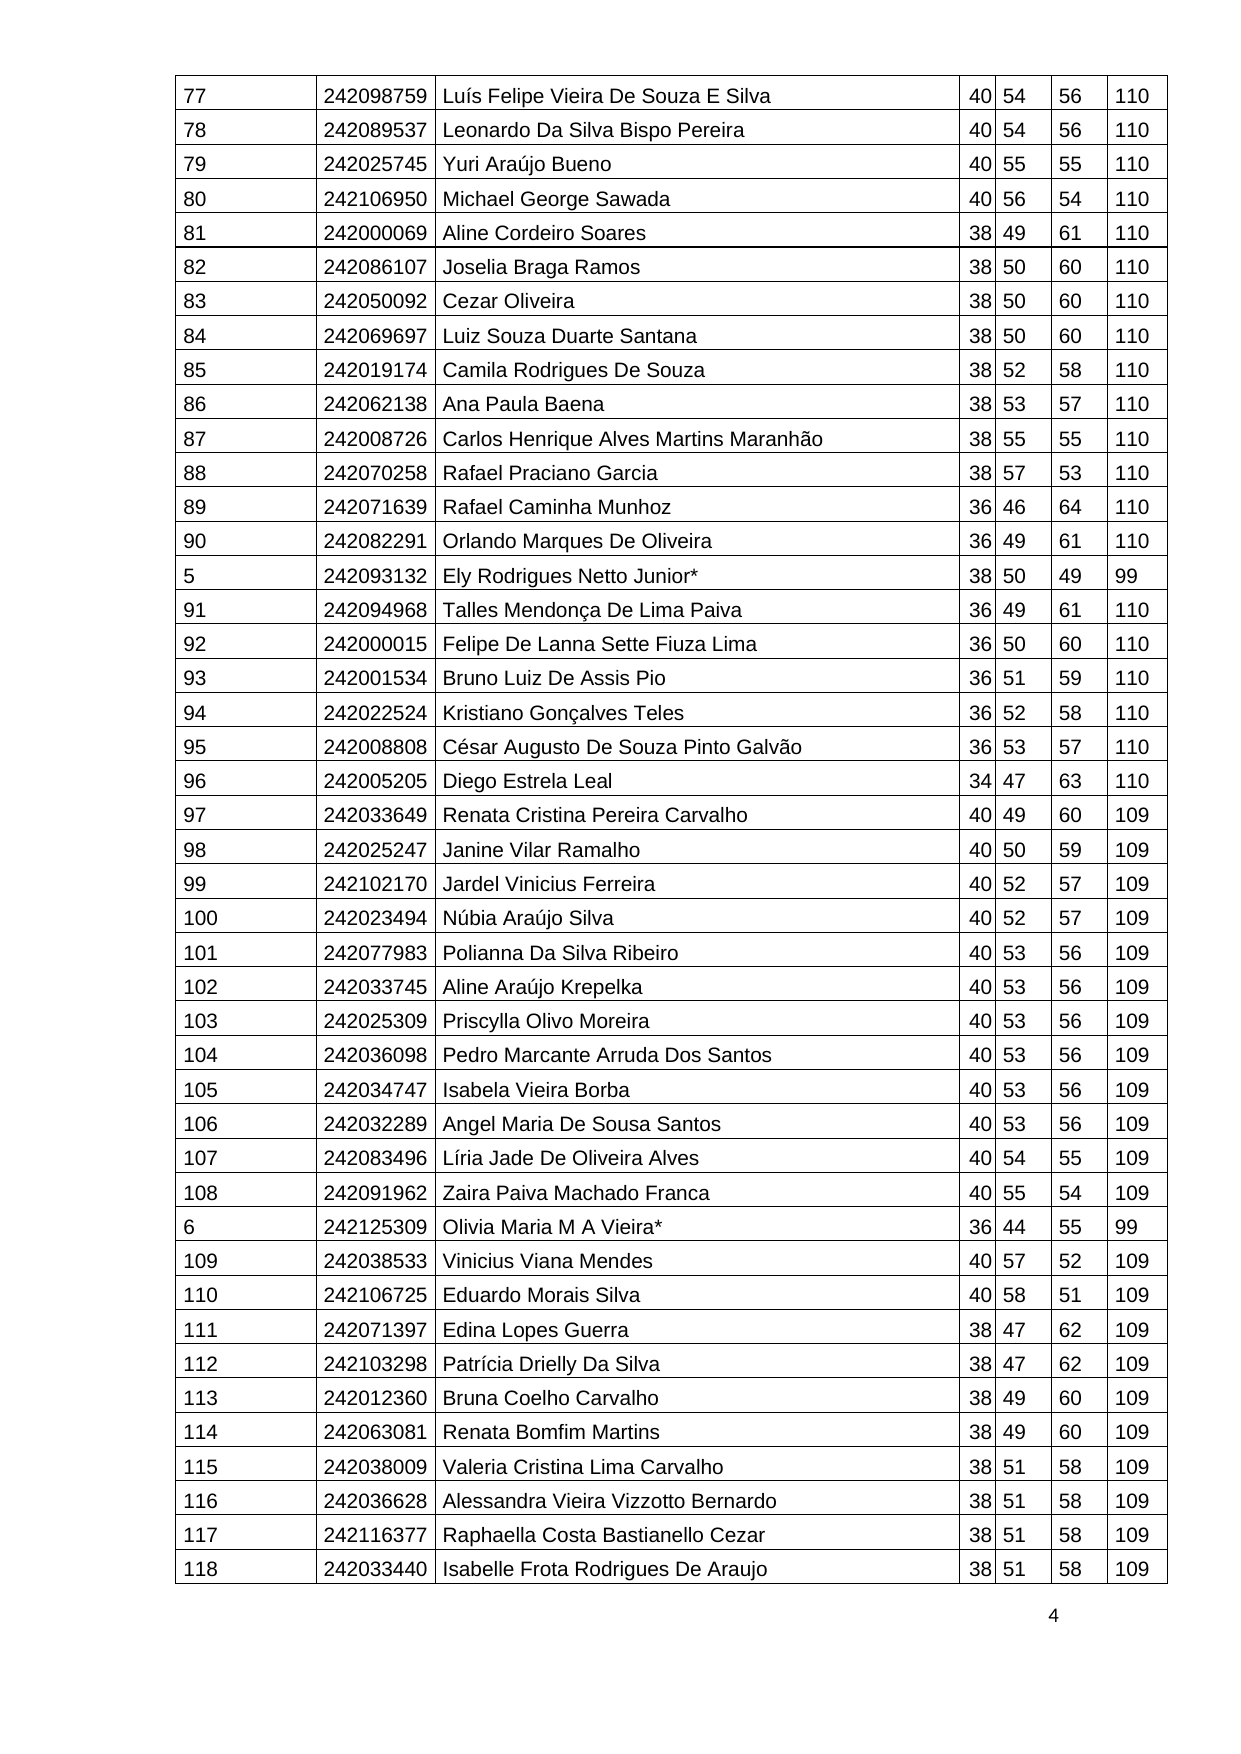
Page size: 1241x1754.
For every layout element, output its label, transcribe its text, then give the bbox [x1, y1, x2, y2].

table_cell Bruno Luiz De Assis Pio [436, 659, 959, 692]
table_cell 242033649 [317, 796, 435, 829]
table_cell 242005205 [317, 761, 435, 795]
table_cell Michael George Sawada [436, 179, 959, 212]
table_cell Ely Rodrigues Netto Junior* [436, 556, 959, 589]
table_cell 242008808 [317, 727, 435, 760]
table_cell 111 [176, 1310, 316, 1343]
table_cell 242071639 [317, 487, 435, 521]
table_cell 242000069 [317, 213, 435, 246]
table_cell 242071397 [317, 1310, 435, 1343]
table_cell 55 [996, 145, 1051, 178]
table_cell Vinicius Viana Mendes [436, 1241, 959, 1274]
table_cell 44 [996, 1207, 1051, 1240]
table_cell 56 [1052, 76, 1107, 109]
table_cell 242033745 [317, 967, 435, 1000]
table_cell 58 [1052, 1447, 1107, 1480]
table_cell 242106950 [317, 179, 435, 212]
table_cell 49 [996, 796, 1051, 829]
table_cell 110 [1108, 213, 1167, 246]
table_cell 242038009 [317, 1447, 435, 1480]
table_cell 61 [1052, 522, 1107, 555]
table_cell 47 [996, 1310, 1051, 1343]
table_cell Isabelle Frota Rodrigues De Araujo [436, 1550, 959, 1583]
table_cell 117 [176, 1515, 316, 1549]
table_cell 57 [1052, 385, 1107, 418]
table_cell 40 [960, 830, 995, 863]
table_cell 110 [1108, 350, 1167, 383]
table_cell 89 [176, 487, 316, 521]
table_cell 55 [996, 419, 1051, 452]
table_cell 36 [960, 1207, 995, 1240]
table_cell 58 [1052, 350, 1107, 383]
table_cell Ana Paula Baena [436, 385, 959, 418]
table_cell 109 [1108, 1515, 1167, 1549]
table_cell 114 [176, 1413, 316, 1446]
table_cell 38 [960, 385, 995, 418]
table_cell 51 [996, 1447, 1051, 1480]
table_cell 106 [176, 1104, 316, 1137]
table_cell 110 [1108, 727, 1167, 760]
table_cell 51 [996, 1481, 1051, 1514]
table_cell 110 [1108, 385, 1167, 418]
table_cell Luiz Souza Duarte Santana [436, 316, 959, 349]
table_cell Zaira Paiva Machado Franca [436, 1173, 959, 1206]
table_cell 56 [1052, 933, 1107, 966]
table_cell 38 [960, 419, 995, 452]
table_cell 94 [176, 693, 316, 726]
table_cell 110 [1108, 487, 1167, 521]
table_cell 52 [996, 350, 1051, 383]
table_cell 40 [960, 1001, 995, 1034]
table_cell 92 [176, 624, 316, 658]
table_cell 110 [1108, 76, 1167, 109]
table_cell Núbia Araújo Silva [436, 899, 959, 932]
table_cell 52 [996, 693, 1051, 726]
table_cell 56 [1052, 110, 1107, 143]
table_cell 53 [996, 1036, 1051, 1069]
table_cell Camila Rodrigues De Souza [436, 350, 959, 383]
table_cell Talles Mendonça De Lima Paiva [436, 590, 959, 623]
table_cell 34 [960, 761, 995, 795]
table_cell 38 [960, 316, 995, 349]
table_cell 49 [996, 1413, 1051, 1446]
table_cell 36 [960, 522, 995, 555]
table_cell 36 [960, 693, 995, 726]
table_cell 112 [176, 1344, 316, 1377]
table_cell 49 [996, 1378, 1051, 1412]
table_cell Jardel Vinicius Ferreira [436, 864, 959, 897]
table_cell 109 [1108, 1241, 1167, 1274]
table_cell 110 [1108, 282, 1167, 315]
table_cell 242116377 [317, 1515, 435, 1549]
table_cell 242034747 [317, 1070, 435, 1103]
table_cell 109 [1108, 1378, 1167, 1412]
table_cell 54 [996, 110, 1051, 143]
table_cell 116 [176, 1481, 316, 1514]
table_cell 57 [996, 453, 1051, 486]
table_cell Polianna Da Silva Ribeiro [436, 933, 959, 966]
table_cell 109 [1108, 1276, 1167, 1309]
table_cell 40 [960, 796, 995, 829]
table_cell Aline Cordeiro Soares [436, 213, 959, 246]
table_cell 58 [1052, 1515, 1107, 1549]
table_cell 242001534 [317, 659, 435, 692]
table_cell 36 [960, 487, 995, 521]
table_cell 86 [176, 385, 316, 418]
table_cell 242083496 [317, 1139, 435, 1172]
table_cell 50 [996, 282, 1051, 315]
table_cell 63 [1052, 761, 1107, 795]
table_cell Aline Araújo Krepelka [436, 967, 959, 1000]
table_cell 54 [996, 1139, 1051, 1172]
table_cell 38 [960, 1550, 995, 1583]
table_cell 109 [1108, 830, 1167, 863]
table_cell 49 [1052, 556, 1107, 589]
table_cell 242086107 [317, 248, 435, 281]
table_cell Felipe De Lanna Sette Fiuza Lima [436, 624, 959, 658]
table_cell 38 [960, 1378, 995, 1412]
table_cell 64 [1052, 487, 1107, 521]
table_cell 40 [960, 1139, 995, 1172]
table_cell 110 [1108, 248, 1167, 281]
table_cell Olivia Maria M A Vieira* [436, 1207, 959, 1240]
table_cell 90 [176, 522, 316, 555]
table_cell 99 [176, 864, 316, 897]
table_cell 97 [176, 796, 316, 829]
table_cell 242106725 [317, 1276, 435, 1309]
table_cell Cezar Oliveira [436, 282, 959, 315]
table_cell 91 [176, 590, 316, 623]
table_cell 109 [1108, 1139, 1167, 1172]
table_cell 60 [1052, 796, 1107, 829]
table_cell 242091962 [317, 1173, 435, 1206]
table_cell Carlos Henrique Alves Martins Maranhão [436, 419, 959, 452]
table_cell 87 [176, 419, 316, 452]
table_cell 38 [960, 1515, 995, 1549]
table_cell 56 [1052, 967, 1107, 1000]
table_cell 105 [176, 1070, 316, 1103]
table_cell 109 [1108, 1310, 1167, 1343]
table_cell 109 [1108, 796, 1167, 829]
table_cell 58 [1052, 1481, 1107, 1514]
table_cell 109 [1108, 1104, 1167, 1137]
table_cell 53 [996, 1001, 1051, 1034]
table_cell 109 [1108, 1550, 1167, 1583]
table_cell 110 [1108, 659, 1167, 692]
table_cell 40 [960, 864, 995, 897]
table_cell 98 [176, 830, 316, 863]
table_cell 83 [176, 282, 316, 315]
table_cell 47 [996, 761, 1051, 795]
table_cell 6 [176, 1207, 316, 1240]
table_cell 242025247 [317, 830, 435, 863]
table_cell 110 [1108, 522, 1167, 555]
table_cell 115 [176, 1447, 316, 1480]
table_cell 60 [1052, 1413, 1107, 1446]
table_cell Renata Cristina Pereira Carvalho [436, 796, 959, 829]
table_cell 36 [960, 590, 995, 623]
table_cell 242022524 [317, 693, 435, 726]
table_cell 36 [960, 624, 995, 658]
table_cell 5 [176, 556, 316, 589]
table_cell 110 [1108, 145, 1167, 178]
table_cell 110 [1108, 179, 1167, 212]
table_cell 242077983 [317, 933, 435, 966]
table_cell 113 [176, 1378, 316, 1412]
table_cell 55 [1052, 1207, 1107, 1240]
table_cell 59 [1052, 830, 1107, 863]
table_cell 108 [176, 1173, 316, 1206]
table_cell 46 [996, 487, 1051, 521]
table_cell 88 [176, 453, 316, 486]
table_cell 110 [1108, 624, 1167, 658]
table_cell 242103298 [317, 1344, 435, 1377]
table_cell 242062138 [317, 385, 435, 418]
table_cell 40 [960, 1036, 995, 1069]
table_cell 40 [960, 1241, 995, 1274]
table_cell 56 [1052, 1001, 1107, 1034]
table_cell 110 [1108, 419, 1167, 452]
table_cell Pedro Marcante Arruda Dos Santos [436, 1036, 959, 1069]
table_cell Janine Vilar Ramalho [436, 830, 959, 863]
table_cell 104 [176, 1036, 316, 1069]
table_cell 110 [1108, 110, 1167, 143]
table_cell 36 [960, 659, 995, 692]
table_cell 59 [1052, 659, 1107, 692]
table_cell 55 [1052, 145, 1107, 178]
table_cell 242036628 [317, 1481, 435, 1514]
table_cell 56 [996, 179, 1051, 212]
table_cell 50 [996, 248, 1051, 281]
table_cell 110 [1108, 693, 1167, 726]
table_cell 55 [1052, 1139, 1107, 1172]
table_cell Diego Estrela Leal [436, 761, 959, 795]
table_cell 40 [960, 1070, 995, 1103]
table_cell 242032289 [317, 1104, 435, 1137]
table_cell 109 [1108, 864, 1167, 897]
table_cell Isabela Vieira Borba [436, 1070, 959, 1103]
table_cell Edina Lopes Guerra [436, 1310, 959, 1343]
table_cell 109 [1108, 1413, 1167, 1446]
table_cell Joselia Braga Ramos [436, 248, 959, 281]
table_cell 109 [1108, 1344, 1167, 1377]
table_cell 77 [176, 76, 316, 109]
table_cell 85 [176, 350, 316, 383]
table_cell 40 [960, 967, 995, 1000]
table_cell 57 [996, 1241, 1051, 1274]
table_cell Rafael Caminha Munhoz [436, 487, 959, 521]
table_cell 52 [996, 899, 1051, 932]
table_cell 61 [1052, 590, 1107, 623]
table_cell 36 [960, 727, 995, 760]
table_cell 81 [176, 213, 316, 246]
table_cell 109 [1108, 933, 1167, 966]
table_cell 60 [1052, 316, 1107, 349]
table_cell 99 [1108, 1207, 1167, 1240]
table_cell 101 [176, 933, 316, 966]
table_cell 60 [1052, 282, 1107, 315]
table_cell 38 [960, 1413, 995, 1446]
table_cell 38 [960, 350, 995, 383]
table_cell 242098759 [317, 76, 435, 109]
table_cell 47 [996, 1344, 1051, 1377]
table_cell 40 [960, 179, 995, 212]
table_cell Raphaella Costa Bastianello Cezar [436, 1515, 959, 1549]
table_cell 50 [996, 556, 1051, 589]
table_cell 242069697 [317, 316, 435, 349]
table_cell 49 [996, 522, 1051, 555]
table_cell 95 [176, 727, 316, 760]
table_cell Luís Felipe Vieira De Souza E Silva [436, 76, 959, 109]
table_cell Kristiano Gonçalves Teles [436, 693, 959, 726]
table_cell 40 [960, 1173, 995, 1206]
table_cell 57 [1052, 727, 1107, 760]
table_cell 53 [996, 385, 1051, 418]
table_cell 109 [1108, 1173, 1167, 1206]
table_cell 38 [960, 1447, 995, 1480]
table_cell 51 [1052, 1276, 1107, 1309]
table_cell 54 [996, 76, 1051, 109]
table_cell 40 [960, 145, 995, 178]
table_cell 57 [1052, 864, 1107, 897]
table_cell 38 [960, 248, 995, 281]
table_cell 54 [1052, 1173, 1107, 1206]
table_cell 110 [1108, 590, 1167, 623]
table_cell 109 [1108, 899, 1167, 932]
table_cell 79 [176, 145, 316, 178]
table_cell Líria Jade De Oliveira Alves [436, 1139, 959, 1172]
table_cell 60 [1052, 1378, 1107, 1412]
table_cell 56 [1052, 1036, 1107, 1069]
table_cell 52 [1052, 1241, 1107, 1274]
table_cell 38 [960, 213, 995, 246]
table_cell 53 [996, 727, 1051, 760]
table_cell 102 [176, 967, 316, 1000]
table_cell 242025309 [317, 1001, 435, 1034]
table_cell 52 [996, 864, 1051, 897]
table_cell 242012360 [317, 1378, 435, 1412]
table_cell 55 [1052, 419, 1107, 452]
table_cell 242008726 [317, 419, 435, 452]
table_cell 50 [996, 624, 1051, 658]
table_cell 38 [960, 453, 995, 486]
table_cell 60 [1052, 248, 1107, 281]
table_cell 38 [960, 1310, 995, 1343]
table_cell Alessandra Vieira Vizzotto Bernardo [436, 1481, 959, 1514]
table_cell 242093132 [317, 556, 435, 589]
table_cell Rafael Praciano Garcia [436, 453, 959, 486]
table_cell 40 [960, 933, 995, 966]
table_cell 242082291 [317, 522, 435, 555]
table_cell 56 [1052, 1104, 1107, 1137]
table_cell 53 [996, 967, 1051, 1000]
table_cell 40 [960, 1276, 995, 1309]
table_cell 38 [960, 1344, 995, 1377]
table_cell 242125309 [317, 1207, 435, 1240]
table_cell 242050092 [317, 282, 435, 315]
table_cell 40 [960, 76, 995, 109]
table_cell 242094968 [317, 590, 435, 623]
table_cell 61 [1052, 213, 1107, 246]
table_cell 118 [176, 1550, 316, 1583]
table_cell 50 [996, 830, 1051, 863]
table_cell 109 [1108, 1001, 1167, 1034]
table_cell 242038533 [317, 1241, 435, 1274]
table_cell 55 [996, 1173, 1051, 1206]
table_cell 53 [996, 933, 1051, 966]
table_cell 49 [996, 213, 1051, 246]
table_cell Bruna Coelho Carvalho [436, 1378, 959, 1412]
table_cell 50 [996, 316, 1051, 349]
table_cell 242019174 [317, 350, 435, 383]
table_cell 93 [176, 659, 316, 692]
table_cell 60 [1052, 624, 1107, 658]
table_cell 51 [996, 1515, 1051, 1549]
table_cell 80 [176, 179, 316, 212]
table_cell 242033440 [317, 1550, 435, 1583]
table_cell César Augusto De Souza Pinto Galvão [436, 727, 959, 760]
table_cell 53 [996, 1070, 1051, 1103]
table_cell 109 [1108, 1447, 1167, 1480]
table_cell Renata Bomfim Martins [436, 1413, 959, 1446]
table_cell 38 [960, 282, 995, 315]
table_cell Angel Maria De Sousa Santos [436, 1104, 959, 1137]
table_cell 110 [176, 1276, 316, 1309]
table_cell 96 [176, 761, 316, 795]
table_cell 51 [996, 1550, 1051, 1583]
table_cell 242036098 [317, 1036, 435, 1069]
table_cell 242023494 [317, 899, 435, 932]
table_cell Valeria Cristina Lima Carvalho [436, 1447, 959, 1480]
table_cell 57 [1052, 899, 1107, 932]
table_cell 78 [176, 110, 316, 143]
table_cell 82 [176, 248, 316, 281]
table_cell 99 [1108, 556, 1167, 589]
table_cell 242000015 [317, 624, 435, 658]
table_cell 56 [1052, 1070, 1107, 1103]
table_cell 242102170 [317, 864, 435, 897]
table_cell 110 [1108, 761, 1167, 795]
table_cell 100 [176, 899, 316, 932]
table_cell Priscylla Olivo Moreira [436, 1001, 959, 1034]
table_cell 49 [996, 590, 1051, 623]
table_cell 109 [1108, 1070, 1167, 1103]
table_cell 38 [960, 556, 995, 589]
table_cell Yuri Araújo Bueno [436, 145, 959, 178]
table_cell 53 [1052, 453, 1107, 486]
table_cell 51 [996, 659, 1051, 692]
table_cell 109 [1108, 1481, 1167, 1514]
table_cell 110 [1108, 316, 1167, 349]
table_cell 58 [996, 1276, 1051, 1309]
table_cell 107 [176, 1139, 316, 1172]
table_cell 53 [996, 1104, 1051, 1137]
table_cell 84 [176, 316, 316, 349]
table_cell 40 [960, 110, 995, 143]
table_cell 62 [1052, 1344, 1107, 1377]
table_cell 38 [960, 1481, 995, 1514]
table_cell 62 [1052, 1310, 1107, 1343]
table_cell 109 [176, 1241, 316, 1274]
table_cell 109 [1108, 1036, 1167, 1069]
table_cell 110 [1108, 453, 1167, 486]
table_cell 242089537 [317, 110, 435, 143]
table_cell 242025745 [317, 145, 435, 178]
table_cell 40 [960, 899, 995, 932]
table_cell 242070258 [317, 453, 435, 486]
table_cell 242063081 [317, 1413, 435, 1446]
table_cell 58 [1052, 1550, 1107, 1583]
table_cell Patrícia Drielly Da Silva [436, 1344, 959, 1377]
table_cell 54 [1052, 179, 1107, 212]
table_cell Eduardo Morais Silva [436, 1276, 959, 1309]
table_cell Leonardo Da Silva Bispo Pereira [436, 110, 959, 143]
table_cell 109 [1108, 967, 1167, 1000]
table_cell 103 [176, 1001, 316, 1034]
table_cell 40 [960, 1104, 995, 1137]
table_cell Orlando Marques De Oliveira [436, 522, 959, 555]
table_cell 58 [1052, 693, 1107, 726]
